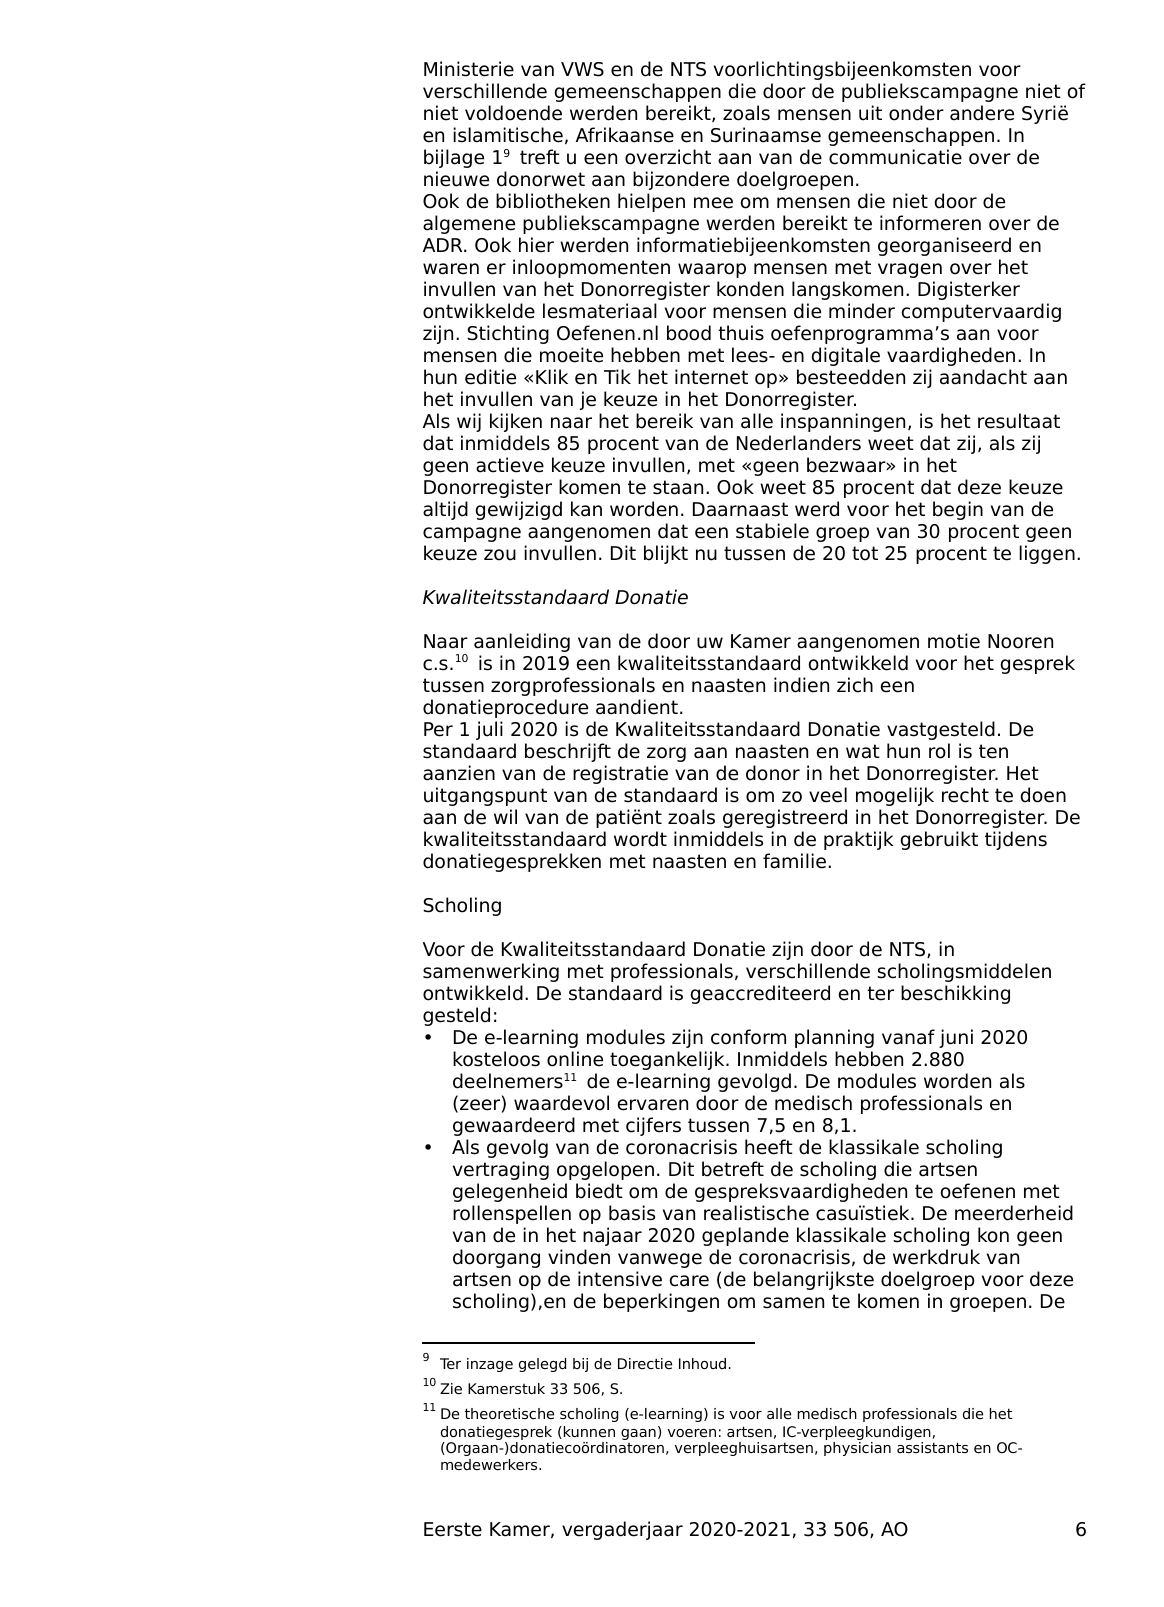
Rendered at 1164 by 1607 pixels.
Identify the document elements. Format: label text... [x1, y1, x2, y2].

text Per 1 juli 2020 is de Kwaliteitsstandaard Donatie vastgesteld. De standaard beschrijft de zorg aan naasten en wat hun rol is ten aanzien van de registratie van de donor in het Donorregister. Het uitgangspunt van de standaard is om zo veel mogelijk recht te doen aan de wil van de patiënt zoals geregistreerd in het Donorregister. De kwaliteitsstandaard wordt inmiddels in de praktijk gebruikt tijdens donatiegesprekken met naasten en familie. [422, 719, 1087, 873]
text Naar aanleiding van de door uw Kamer aangenomen motie Nooren c.s. is in 2019 een kwaliteitsstandaard ontwikkeld voor het gesprek tussen zorgprofessionals en naasten indien zich een donatieprocedure aandient. [422, 631, 1087, 719]
subtitle Kwaliteitsstandaard Donatie [422, 587, 1087, 609]
text Voor de Kwaliteitsstandaard Donatie zijn door de NTS, in samenwerking met professionals, verschillende scholingsmiddelen ontwikkeld. De standaard is geaccrediteerd en ter beschikking gesteld: [422, 939, 1087, 1027]
text • Als gevolg van de coronacrisis heeft de klassikale scholing vertraging opgelopen. Dit betreft de scholing die artsen gelegenheid biedt om de gespreksvaardigheden te oefenen met rollenspellen op basis van realistische casuïstiek. De meerderheid van de in het najaar 2020 geplande klassikale scholing kon geen doorgang vinden vanwege de coronacrisis, de werkdruk van artsen op de intensive care (de belangrijkste doelgroep voor deze scholing),en de beperkingen om samen te komen in groepen. De [422, 1137, 1087, 1313]
text • De e-learning modules zijn conform planning vanaf juni 2020 kosteloos online toegankelijk. Inmiddels hebben 2.880 deelnemers de e-learning gevolgd. De modules worden als (zeer) waardevol ervaren door de medisch professionals en gewaardeerd met cijfers tussen 7,5 en 8,1. [422, 1027, 1087, 1137]
text Ook de bibliotheken hielpen mee om mensen die niet door de algemene publiekscampagne werden bereikt te informeren over de ADR. Ook hier werden informatiebijeenkomsten georganiseerd en waren er inloopmomenten waarop mensen met vragen over het invullen van het Donorregister konden langskomen. Digisterker ontwikkelde lesmateriaal voor mensen die minder computervaardig zijn. Stichting Oefenen.nl bood thuis oefenprogramma’s aan voor mensen die moeite hebben met lees- en digitale vaardigheden. In hun editie «Klik en Tik het internet op» besteedden zij aandacht aan het invullen van je keuze in het Donorregister. [422, 191, 1087, 411]
text Zie Kamerstuk 33 506, S. [422, 1377, 1087, 1399]
subtitle Scholing [422, 895, 1087, 917]
text Ter inzage gelegd bij de Directie Inhoud. [422, 1352, 1087, 1374]
text Als wij kijken naar het bereik van alle inspanningen, is het resultaat dat inmiddels 85 procent van de Nederlanders weet dat zij, als zij geen actieve keuze invullen, met «geen bezwaar» in het Donorregister komen te staan. Ook weet 85 procent dat deze keuze altijd gewijzigd kan worden. Daarnaast werd voor het begin van de campagne aangenomen dat een stabiele groep van 30 procent geen keuze zou invullen. Dit blijkt nu tussen de 20 tot 25 procent te liggen. [422, 411, 1087, 564]
text De theoretische scholing (e-learning) is voor alle medisch professionals die het donatiegesprek (kunnen gaan) voeren: artsen, IC-verpleegkundigen, (Orgaan-)donatiecoördinatoren, verpleeghuisartsen, physician assistants en OC-medewerkers. [422, 1402, 1087, 1474]
text Ministerie van VWS en de NTS voorlichtingsbijeenkomsten voor verschillende gemeenschappen die door de publiekscampagne niet of niet voldoende werden bereikt, zoals mensen uit onder andere Syrië en islamitische, Afrikaanse en Surinaamse gemeenschappen. In bijlage 1 treft u een overzicht aan van de communicatie over de nieuwe donorwet aan bijzondere doelgroepen. [422, 59, 1087, 191]
